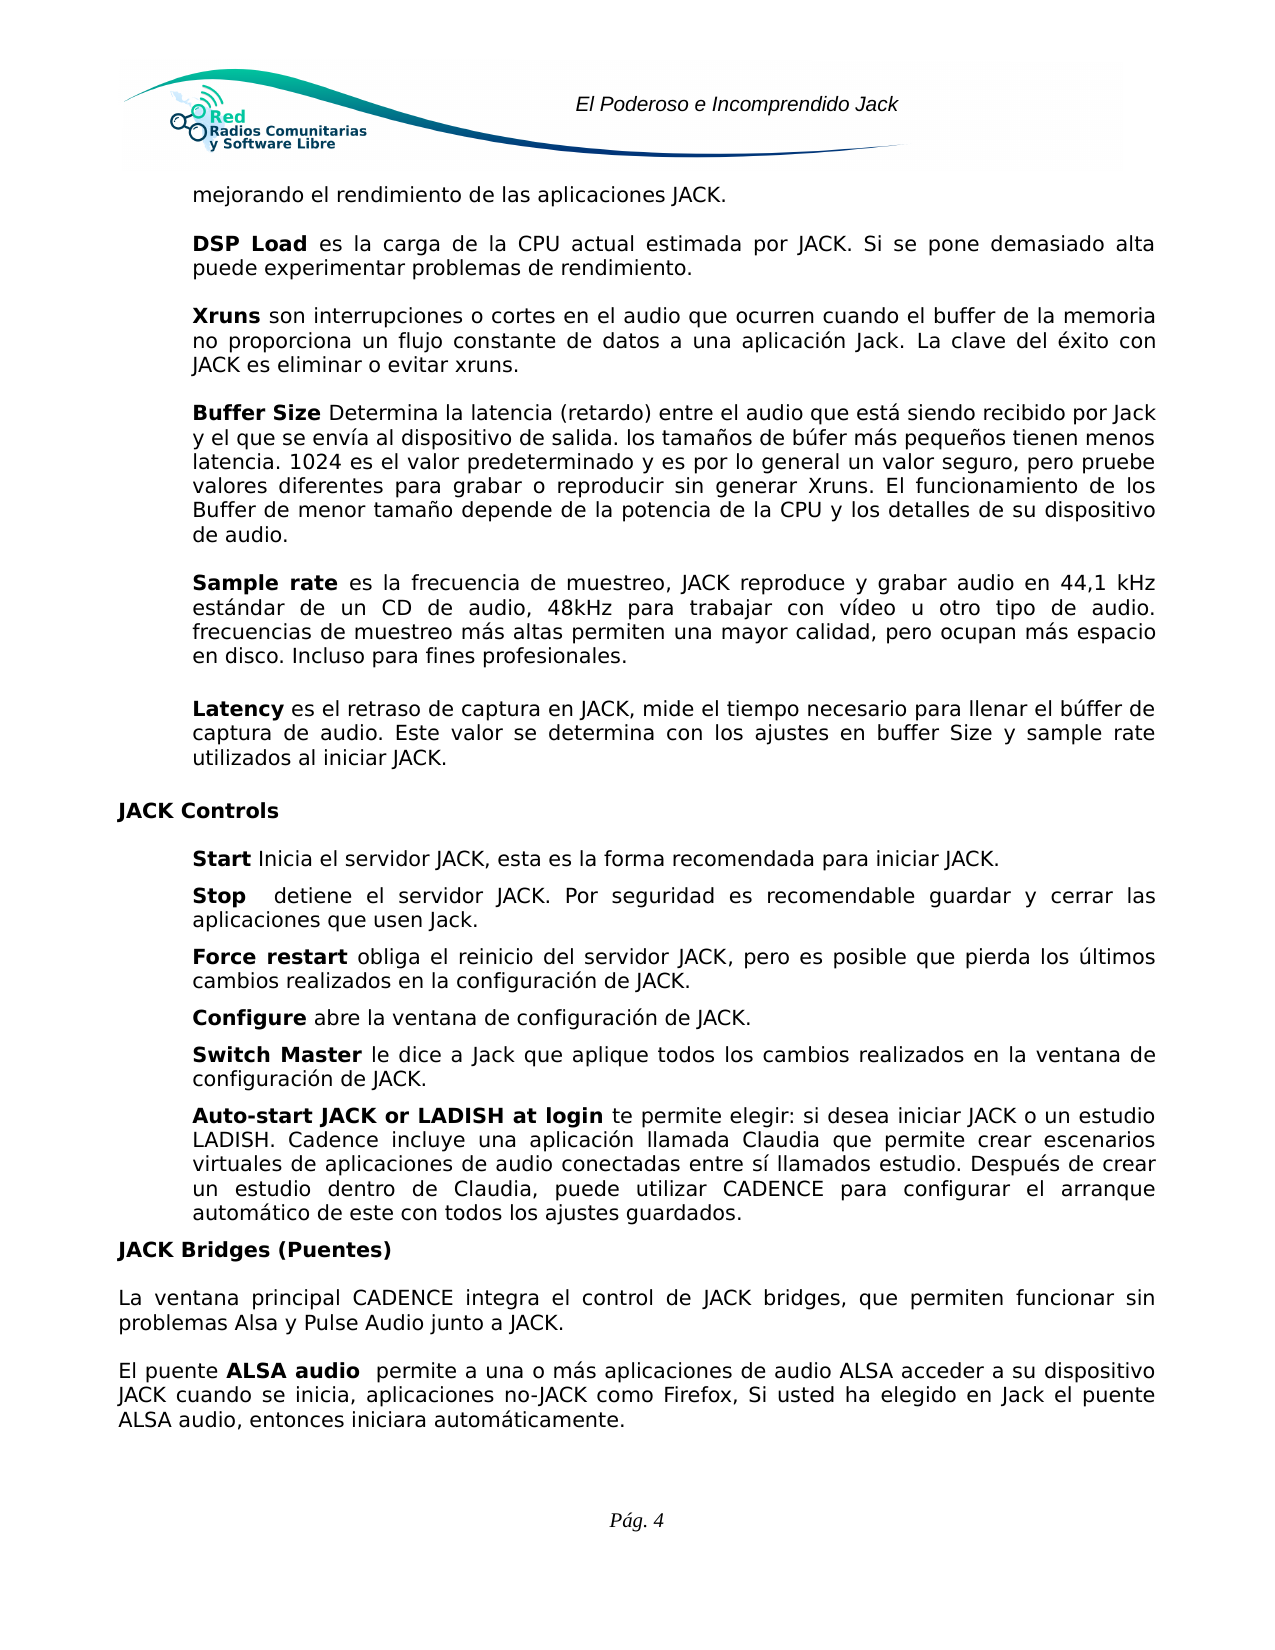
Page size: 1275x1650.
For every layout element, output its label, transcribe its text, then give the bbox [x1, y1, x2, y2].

text JACK Controls [118, 799, 1157, 823]
picture [118, 823, 1157, 1238]
text Configure abre la ventana de configuración de JACK. [192, 1006, 1157, 1030]
text Buffer Size Determina la latencia (retardo) entre el audio que está siendo recibido por Jack y el que se envía al dispositivo de salida. los tamaños de búfer más pequeños tienen menos latencia. 1024 es el valor predeterminado y es por lo general un valor seguro, pero pruebe valores diferentes para grabar o reproducir sin generar Xruns. El funcionamiento de los Buffer de menor tamaño depende de la potencia de la CPU y los detalles de su dispositivo de audio. [192, 401, 1157, 547]
text El puente ALSA audio permite a una o más aplicaciones de audio ALSA acceder a su dispositivo JACK cuando se inicia, aplicaciones no-JACK como Firefox, Si usted ha elegido en Jack el puente ALSA audio, entonces iniciara automáticamente. [118, 1335, 1157, 1432]
picture [118, 1456, 1157, 1532]
text Stop detiene el servidor JACK. Por seguridad es recomendable guardar y cerrar las aplicaciones que usen Jack. [192, 884, 1157, 933]
text Switch Master le dice a Jack que aplique todos los cambios realizados en la ventana de configuración de JACK. [192, 1043, 1157, 1091]
text Sample rate es la frecuencia de muestreo, JACK reproduce y grabar audio en 44,1 kHz estándar de un CD de audio, 48kHz para trabajar con vídeo u otro tipo de audio. frecuencias de muestreo más altas permiten una mayor calidad, pero ocupan más espacio en disco. Incluso para fines profesionales. [192, 571, 1157, 668]
picture [118, 59, 1157, 799]
text JACK Bridges (Puentes) [118, 1238, 1157, 1262]
text DSP Load es la carga de la CPU actual estimada por JACK. Si se pone demasiado alta puede experimentar problemas de rendimiento. [192, 232, 1157, 280]
text La ventana principal CADENCE integra el control de JACK bridges, que permiten funcionar sin problemas Alsa y Pulse Audio junto a JACK. [118, 1286, 1157, 1335]
text Auto-start JACK or LADISH at login te permite elegir: si desea iniciar JACK o un estudio LADISH. Cadence incluye una aplicación llamada Claudia que permite crear escenarios virtuales de aplicaciones de audio conectadas entre sí llamados estudio. Después de crear un estudio dentro de Claudia, puede utilizar CADENCE para configurar el arranque automático de este con todos los ajustes guardados. [192, 1104, 1157, 1225]
text Latency es el retraso de captura en JACK, mide el tiempo necesario para llenar el búffer de captura de audio. Este valor se determina con los ajustes en buffer Size y sample rate utilizados al iniciar JACK. [192, 697, 1157, 770]
text mejorando el rendimiento de las aplicaciones JACK. [192, 183, 1157, 207]
text Xruns son interrupciones o cortes en el audio que ocurren cuando el buffer de la memoria no proporciona un flujo constante de datos a una aplicación Jack. La clave del éxito con JACK es eliminar o evitar xruns. [192, 304, 1157, 377]
text Start Inicia el servidor JACK, esta es la forma recomendada para iniciar JACK. [192, 847, 1157, 872]
text [118, 1432, 1157, 1456]
picture [118, 1262, 1157, 1286]
text Force restart obliga el reinicio del servidor JACK, pero es posible que pierda los últimos cambios realizados en la configuración de JACK. [192, 945, 1157, 994]
